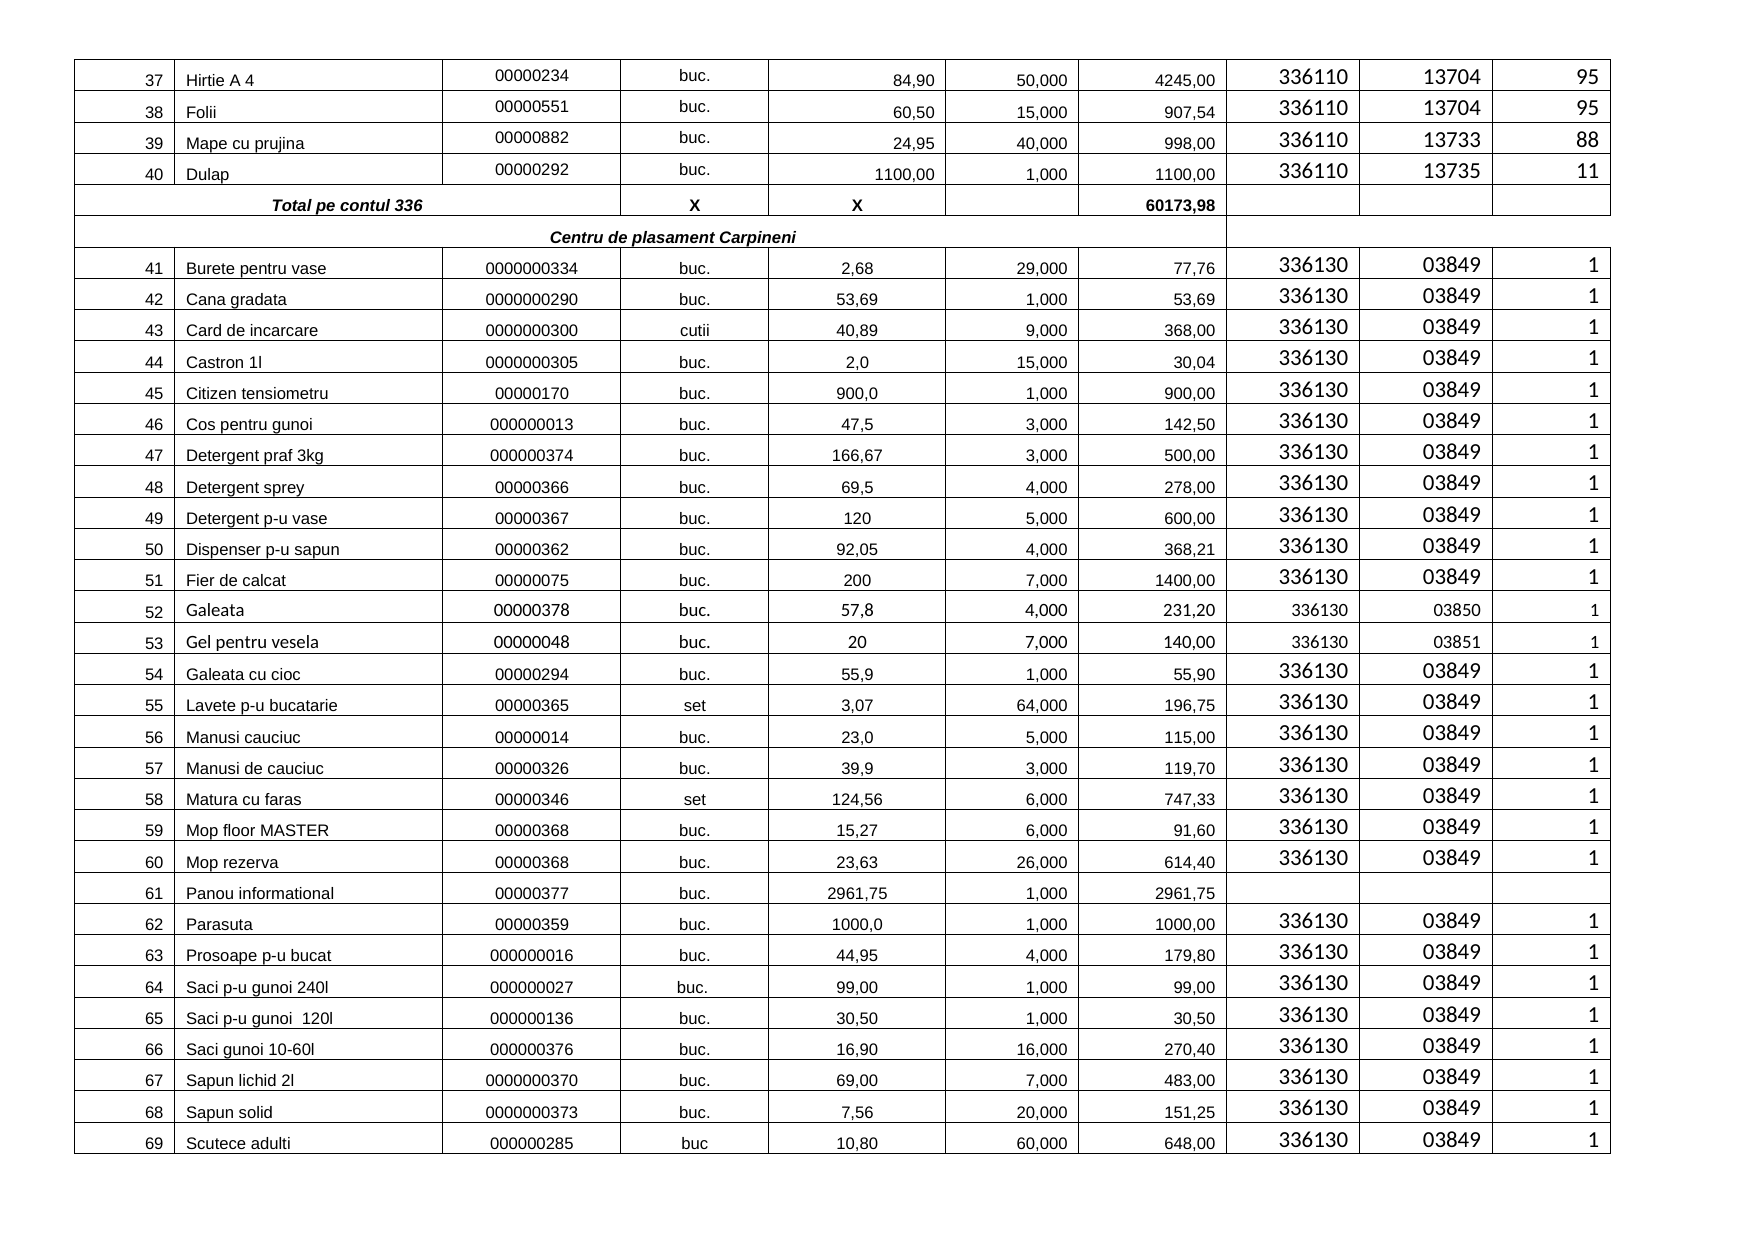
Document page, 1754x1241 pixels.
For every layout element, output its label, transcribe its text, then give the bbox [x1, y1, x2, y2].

table_cell Matura cu faras [175, 779, 442, 809]
table_cell Mop floor MASTER [175, 810, 442, 840]
table_cell 907,54 [1079, 91, 1226, 122]
table_cell 000000376 [443, 1029, 620, 1059]
table_cell 1 [1493, 748, 1610, 778]
table_cell 44 [75, 341, 174, 372]
table_cell 03849 [1360, 935, 1492, 965]
table_cell Card de incarcare [175, 310, 442, 340]
table_cell 03849 [1360, 966, 1492, 997]
table_cell 03849 [1360, 466, 1492, 497]
table_cell 0000000373 [443, 1091, 620, 1122]
table_cell 69,5 [769, 466, 945, 497]
table_cell 336130 [1227, 279, 1359, 309]
table_cell 336130 [1227, 966, 1359, 997]
table_cell [1227, 185, 1359, 215]
table_cell Burete pentru vase [175, 248, 442, 278]
table_cell 43 [75, 310, 174, 340]
table_cell 336110 [1227, 60, 1359, 90]
table_cell 41 [75, 248, 174, 278]
table_cell 179,80 [1079, 935, 1226, 965]
table_cell 3,07 [769, 685, 945, 715]
table_cell 23,63 [769, 841, 945, 872]
table_cell 1 [1493, 810, 1610, 840]
table_cell 119,70 [1079, 748, 1226, 778]
table_cell 03849 [1360, 779, 1492, 809]
table_cell 000000027 [443, 966, 620, 997]
table_cell 336130 [1227, 623, 1359, 653]
table_cell 38 [75, 91, 174, 122]
table_cell 00000326 [443, 748, 620, 778]
table_cell 0000000370 [443, 1060, 620, 1090]
table_cell 6,000 [946, 779, 1078, 809]
table_cell buc. [621, 1091, 768, 1122]
table_cell 13735 [1360, 154, 1492, 184]
table_cell 200 [769, 560, 945, 590]
table_cell 1,000 [946, 279, 1078, 309]
table_cell 03849 [1360, 310, 1492, 340]
table_cell buc. [621, 91, 768, 122]
table_cell buc. [621, 435, 768, 465]
table_cell buc. [621, 810, 768, 840]
table_cell 00000075 [443, 560, 620, 590]
table_cell 1 [1493, 716, 1610, 747]
table_cell 55 [75, 685, 174, 715]
table_cell Prosoape p-u bucat [175, 935, 442, 965]
table_cell Manusi de cauciuc [175, 748, 442, 778]
table_cell 03849 [1360, 654, 1492, 684]
table_cell 24,95 [769, 123, 945, 153]
table_cell 278,00 [1079, 466, 1226, 497]
table_cell 336130 [1227, 1060, 1359, 1090]
table_cell 10,80 [769, 1123, 945, 1153]
table_cell Cana gradata [175, 279, 442, 309]
table_cell 1 [1493, 466, 1610, 497]
table_cell 00000359 [443, 904, 620, 934]
table_cell 00000362 [443, 529, 620, 559]
table_cell 03849 [1360, 998, 1492, 1028]
table_cell 00000368 [443, 810, 620, 840]
table_cell 336110 [1227, 91, 1359, 122]
table_cell 6,000 [946, 810, 1078, 840]
table_cell [946, 185, 1078, 215]
table_cell 336130 [1227, 404, 1359, 434]
table_cell 1,000 [946, 904, 1078, 934]
table_cell 1,000 [946, 373, 1078, 403]
table_cell 58 [75, 779, 174, 809]
table_cell Detergent sprey [175, 466, 442, 497]
table_cell 648,00 [1079, 1123, 1226, 1153]
table_cell 1,000 [946, 998, 1078, 1028]
table_cell Mape cu prujina [175, 123, 442, 153]
table_cell 00000367 [443, 498, 620, 528]
table_cell 15,000 [946, 91, 1078, 122]
table_cell 00000368 [443, 841, 620, 872]
table_cell Folii [175, 91, 442, 122]
table_cell buc. [621, 466, 768, 497]
table_cell 49 [75, 498, 174, 528]
table_cell Dispenser p-u sapun [175, 529, 442, 559]
table_cell Dulap [175, 154, 442, 184]
table_cell 0000000305 [443, 341, 620, 372]
table_cell 1,000 [946, 966, 1078, 997]
table_cell 900,00 [1079, 373, 1226, 403]
table_cell buc. [621, 1029, 768, 1059]
table_cell 00000170 [443, 373, 620, 403]
table_cell 03850 [1360, 591, 1492, 622]
table_cell 03849 [1360, 435, 1492, 465]
table_cell 1 [1493, 935, 1610, 965]
table_cell 61 [75, 873, 174, 903]
table_cell 51 [75, 560, 174, 590]
table_cell 69 [75, 1123, 174, 1153]
table_cell 5,000 [946, 498, 1078, 528]
table_cell Saci p-u gunoi 240l [175, 966, 442, 997]
table_cell 1 [1493, 248, 1610, 278]
table_cell 03851 [1360, 623, 1492, 653]
table_cell 03849 [1360, 716, 1492, 747]
table_cell 60 [75, 841, 174, 872]
table_cell 03849 [1360, 1029, 1492, 1059]
table_cell 11 [1493, 154, 1610, 184]
table_cell 66 [75, 1029, 174, 1059]
table_cell 000000136 [443, 998, 620, 1028]
table_cell 4,000 [946, 529, 1078, 559]
table_cell 00000346 [443, 779, 620, 809]
table_cell 37 [75, 60, 174, 90]
table_cell 336130 [1227, 716, 1359, 747]
table_cell set [621, 779, 768, 809]
table_cell 3,000 [946, 435, 1078, 465]
table_cell 40 [75, 154, 174, 184]
table_cell X [769, 185, 945, 215]
table_cell 16,000 [946, 1029, 1078, 1059]
table_cell 1 [1493, 998, 1610, 1028]
table_cell 00000014 [443, 716, 620, 747]
table_cell 600,00 [1079, 498, 1226, 528]
table_cell 000000374 [443, 435, 620, 465]
table_cell 336130 [1227, 435, 1359, 465]
table_cell 115,00 [1079, 716, 1226, 747]
table_cell buc. [621, 1060, 768, 1090]
table_cell 57 [75, 748, 174, 778]
table_cell 60,000 [946, 1123, 1078, 1153]
table_cell 00000234 [443, 60, 620, 90]
table_cell 336130 [1227, 1091, 1359, 1122]
table_cell buc. [621, 841, 768, 872]
table_cell Manusi cauciuc [175, 716, 442, 747]
table_cell buc. [621, 591, 768, 622]
table_cell 40,89 [769, 310, 945, 340]
table_cell 5,000 [946, 716, 1078, 747]
table_cell 1 [1493, 560, 1610, 590]
table_cell buc [621, 1123, 768, 1153]
table_cell 29,000 [946, 248, 1078, 278]
table_cell 1 [1493, 310, 1610, 340]
table_cell 00000292 [443, 154, 620, 184]
table_cell 60,50 [769, 91, 945, 122]
table_cell 1400,00 [1079, 560, 1226, 590]
table_cell [1360, 873, 1492, 903]
table_cell 614,40 [1079, 841, 1226, 872]
table_cell 03849 [1360, 248, 1492, 278]
table_cell 336130 [1227, 1029, 1359, 1059]
table_cell 900,0 [769, 373, 945, 403]
table_cell 4,000 [946, 935, 1078, 965]
table_cell 84,90 [769, 60, 945, 90]
table_cell buc. [621, 873, 768, 903]
table_cell 03849 [1360, 810, 1492, 840]
table_cell 60173,98 [1079, 185, 1226, 215]
table_cell 20,000 [946, 1091, 1078, 1122]
table_cell Panou informational [175, 873, 442, 903]
table_cell 000000013 [443, 404, 620, 434]
table_cell Hirtie A 4 [175, 60, 442, 90]
table_cell 1 [1493, 623, 1610, 653]
table_cell 53,69 [769, 279, 945, 309]
table_cell 95 [1493, 60, 1610, 90]
table_cell 57,8 [769, 591, 945, 622]
table_cell 13704 [1360, 91, 1492, 122]
table_cell 39 [75, 123, 174, 153]
table_cell 3,000 [946, 404, 1078, 434]
table_cell Detergent praf 3kg [175, 435, 442, 465]
table_cell 1 [1493, 591, 1610, 622]
table_cell 166,67 [769, 435, 945, 465]
table_cell 40,000 [946, 123, 1078, 153]
table_cell 45 [75, 373, 174, 403]
table_cell 03849 [1360, 279, 1492, 309]
table_cell 196,75 [1079, 685, 1226, 715]
table_cell 64,000 [946, 685, 1078, 715]
table_cell 03849 [1360, 904, 1492, 934]
table_cell 368,21 [1079, 529, 1226, 559]
table_cell buc. [621, 498, 768, 528]
table_cell 1 [1493, 966, 1610, 997]
table_cell 00000294 [443, 654, 620, 684]
table_cell 63 [75, 935, 174, 965]
table_cell 67 [75, 1060, 174, 1090]
table_cell 16,90 [769, 1029, 945, 1059]
table_cell 13704 [1360, 60, 1492, 90]
table_cell 30,50 [1079, 998, 1226, 1028]
table_cell 1100,00 [1079, 154, 1226, 184]
table_cell 336130 [1227, 810, 1359, 840]
table_cell 55,90 [1079, 654, 1226, 684]
table_cell 998,00 [1079, 123, 1226, 153]
table_cell 03849 [1360, 748, 1492, 778]
table_cell Saci gunoi 10-60l [175, 1029, 442, 1059]
table_cell 91,60 [1079, 810, 1226, 840]
table_cell 54 [75, 654, 174, 684]
table_cell 336130 [1227, 248, 1359, 278]
table_cell 92,05 [769, 529, 945, 559]
table_cell buc. [621, 341, 768, 372]
table_cell 1 [1493, 341, 1610, 372]
table_cell Saci p-u gunoi 120l [175, 998, 442, 1028]
table_cell [1227, 873, 1359, 903]
table_cell 30,50 [769, 998, 945, 1028]
table_cell 03849 [1360, 1123, 1492, 1153]
table_cell 2,0 [769, 341, 945, 372]
table_cell 1 [1493, 279, 1610, 309]
table_cell 30,04 [1079, 341, 1226, 372]
table_cell 1 [1493, 373, 1610, 403]
table_cell 336130 [1227, 373, 1359, 403]
table_cell 50,000 [946, 60, 1078, 90]
table_cell buc. [621, 935, 768, 965]
table_cell 47,5 [769, 404, 945, 434]
table_cell 336130 [1227, 779, 1359, 809]
table_cell 120 [769, 498, 945, 528]
table_cell 336130 [1227, 560, 1359, 590]
table_cell 231,20 [1079, 591, 1226, 622]
table_cell 368,00 [1079, 310, 1226, 340]
table_cell 99,00 [769, 966, 945, 997]
table_cell 1000,0 [769, 904, 945, 934]
table_cell 00000048 [443, 623, 620, 653]
table_cell Cos pentru gunoi [175, 404, 442, 434]
table_cell 500,00 [1079, 435, 1226, 465]
table_cell 42 [75, 279, 174, 309]
table_cell 65 [75, 998, 174, 1028]
table_cell buc. [621, 904, 768, 934]
table_cell 1000,00 [1079, 904, 1226, 934]
table_cell 00000377 [443, 873, 620, 903]
table_cell 1 [1493, 685, 1610, 715]
table_cell 53 [75, 623, 174, 653]
table_cell 55,9 [769, 654, 945, 684]
table_cell 1 [1493, 1029, 1610, 1059]
table_cell buc. [621, 154, 768, 184]
table_cell cutii [621, 310, 768, 340]
table_cell 000000016 [443, 935, 620, 965]
table_cell 15,27 [769, 810, 945, 840]
table_cell 1 [1493, 904, 1610, 934]
table_cell 56 [75, 716, 174, 747]
table_cell buc. [621, 279, 768, 309]
table_cell 336130 [1227, 841, 1359, 872]
table_cell Detergent p-u vase [175, 498, 442, 528]
table_cell 23,0 [769, 716, 945, 747]
table_cell 336130 [1227, 591, 1359, 622]
table_cell 13733 [1360, 123, 1492, 153]
table_cell 4,000 [946, 466, 1078, 497]
table_cell 336130 [1227, 654, 1359, 684]
table_cell 00000378 [443, 591, 620, 622]
table_cell 1 [1493, 779, 1610, 809]
table_cell 9,000 [946, 310, 1078, 340]
table_cell 000000285 [443, 1123, 620, 1153]
table_cell 142,50 [1079, 404, 1226, 434]
table_cell 00000551 [443, 91, 620, 122]
table_cell buc. [621, 373, 768, 403]
table_cell 03849 [1360, 1060, 1492, 1090]
table_cell 1,000 [946, 154, 1078, 184]
table_cell 03849 [1360, 841, 1492, 872]
table_cell Parasuta [175, 904, 442, 934]
table_cell 336130 [1227, 1123, 1359, 1153]
table_cell 4,000 [946, 591, 1078, 622]
table_cell buc. [621, 748, 768, 778]
table_cell 336110 [1227, 154, 1359, 184]
table_cell 1 [1493, 1060, 1610, 1090]
table_cell 77,76 [1079, 248, 1226, 278]
table_cell 1 [1493, 1123, 1610, 1153]
table_cell buc. [621, 248, 768, 278]
table_cell Citizen tensiometru [175, 373, 442, 403]
table_cell buc. [621, 560, 768, 590]
table_cell X [621, 185, 768, 215]
table_cell 95 [1493, 91, 1610, 122]
table_cell 52 [75, 591, 174, 622]
table_cell Galeata cu cioc [175, 654, 442, 684]
table_cell 336130 [1227, 498, 1359, 528]
table_cell 68 [75, 1091, 174, 1122]
table_cell 3,000 [946, 748, 1078, 778]
table_cell 4245,00 [1079, 60, 1226, 90]
table_cell 747,33 [1079, 779, 1226, 809]
table_cell 483,00 [1079, 1060, 1226, 1090]
table_cell 62 [75, 904, 174, 934]
table_cell 64 [75, 966, 174, 997]
table_cell 151,25 [1079, 1091, 1226, 1122]
table_cell 336130 [1227, 529, 1359, 559]
table_cell 03849 [1360, 529, 1492, 559]
table_cell 0000000334 [443, 248, 620, 278]
table_cell 2,68 [769, 248, 945, 278]
table_cell 48 [75, 466, 174, 497]
table_cell 1 [1493, 841, 1610, 872]
table_cell 336130 [1227, 310, 1359, 340]
table_cell Mop rezerva [175, 841, 442, 872]
table_cell buc. [621, 654, 768, 684]
table_cell 99,00 [1079, 966, 1226, 997]
table_cell Fier de calcat [175, 560, 442, 590]
table_cell 336130 [1227, 341, 1359, 372]
table_cell 69,00 [769, 1060, 945, 1090]
table_cell 1,000 [946, 873, 1078, 903]
table_cell 0000000300 [443, 310, 620, 340]
table_cell buc. [621, 623, 768, 653]
table_cell 2961,75 [769, 873, 945, 903]
table_cell 03849 [1360, 685, 1492, 715]
table_cell buc. [621, 60, 768, 90]
table_cell 7,000 [946, 623, 1078, 653]
table_cell 140,00 [1079, 623, 1226, 653]
table_cell 1 [1493, 435, 1610, 465]
table_cell Centru de plasament Carpineni [75, 216, 1226, 247]
table_cell buc. [621, 716, 768, 747]
table_cell 0000000290 [443, 279, 620, 309]
table_cell [1493, 873, 1610, 903]
table_cell 336130 [1227, 935, 1359, 965]
table_cell 47 [75, 435, 174, 465]
table_cell 39,9 [769, 748, 945, 778]
table_cell 1 [1493, 654, 1610, 684]
table_cell 336130 [1227, 685, 1359, 715]
table_cell 53,69 [1079, 279, 1226, 309]
table_cell 1 [1493, 529, 1610, 559]
table_cell [1360, 185, 1492, 215]
table_cell [1493, 185, 1610, 215]
table_cell 03849 [1360, 404, 1492, 434]
table_cell Lavete p-u bucatarie [175, 685, 442, 715]
table_cell 1 [1493, 1091, 1610, 1122]
table_cell 03849 [1360, 341, 1492, 372]
table_cell 44,95 [769, 935, 945, 965]
table_cell 15,000 [946, 341, 1078, 372]
table_cell 03849 [1360, 1091, 1492, 1122]
table_cell buc. [621, 966, 768, 997]
table_cell 1 [1493, 404, 1610, 434]
table_cell 336130 [1227, 904, 1359, 934]
table_cell 1 [1493, 498, 1610, 528]
table_cell 1,000 [946, 654, 1078, 684]
table_cell 46 [75, 404, 174, 434]
table_cell 00000365 [443, 685, 620, 715]
table_cell 336130 [1227, 466, 1359, 497]
table_cell 270,40 [1079, 1029, 1226, 1059]
table_cell buc. [621, 404, 768, 434]
table_cell 336110 [1227, 123, 1359, 153]
table_cell 7,000 [946, 1060, 1078, 1090]
table_cell [1227, 216, 1610, 247]
table_cell 59 [75, 810, 174, 840]
table_cell 50 [75, 529, 174, 559]
table_cell 7,56 [769, 1091, 945, 1122]
table_cell buc. [621, 998, 768, 1028]
table_cell 26,000 [946, 841, 1078, 872]
table_cell 20 [769, 623, 945, 653]
table_cell Scutece adulti [175, 1123, 442, 1153]
table_cell 336130 [1227, 748, 1359, 778]
table_cell 03849 [1360, 373, 1492, 403]
table_cell 336130 [1227, 998, 1359, 1028]
table_cell Sapun solid [175, 1091, 442, 1122]
table_cell 1100,00 [769, 154, 945, 184]
table_cell Galeata [175, 591, 442, 622]
table_cell 03849 [1360, 498, 1492, 528]
table_cell set [621, 685, 768, 715]
table_cell 88 [1493, 123, 1610, 153]
table_cell 00000882 [443, 123, 620, 153]
table_cell 03849 [1360, 560, 1492, 590]
table_cell buc. [621, 529, 768, 559]
table_cell Total pe contul 336 [75, 185, 620, 215]
table_cell buc. [621, 123, 768, 153]
table_cell 7,000 [946, 560, 1078, 590]
table_cell 124,56 [769, 779, 945, 809]
table_cell Sapun lichid 2l [175, 1060, 442, 1090]
table_cell Gel pentru vesela [175, 623, 442, 653]
table_cell 2961,75 [1079, 873, 1226, 903]
table_cell 00000366 [443, 466, 620, 497]
table_cell Castron 1l [175, 341, 442, 372]
